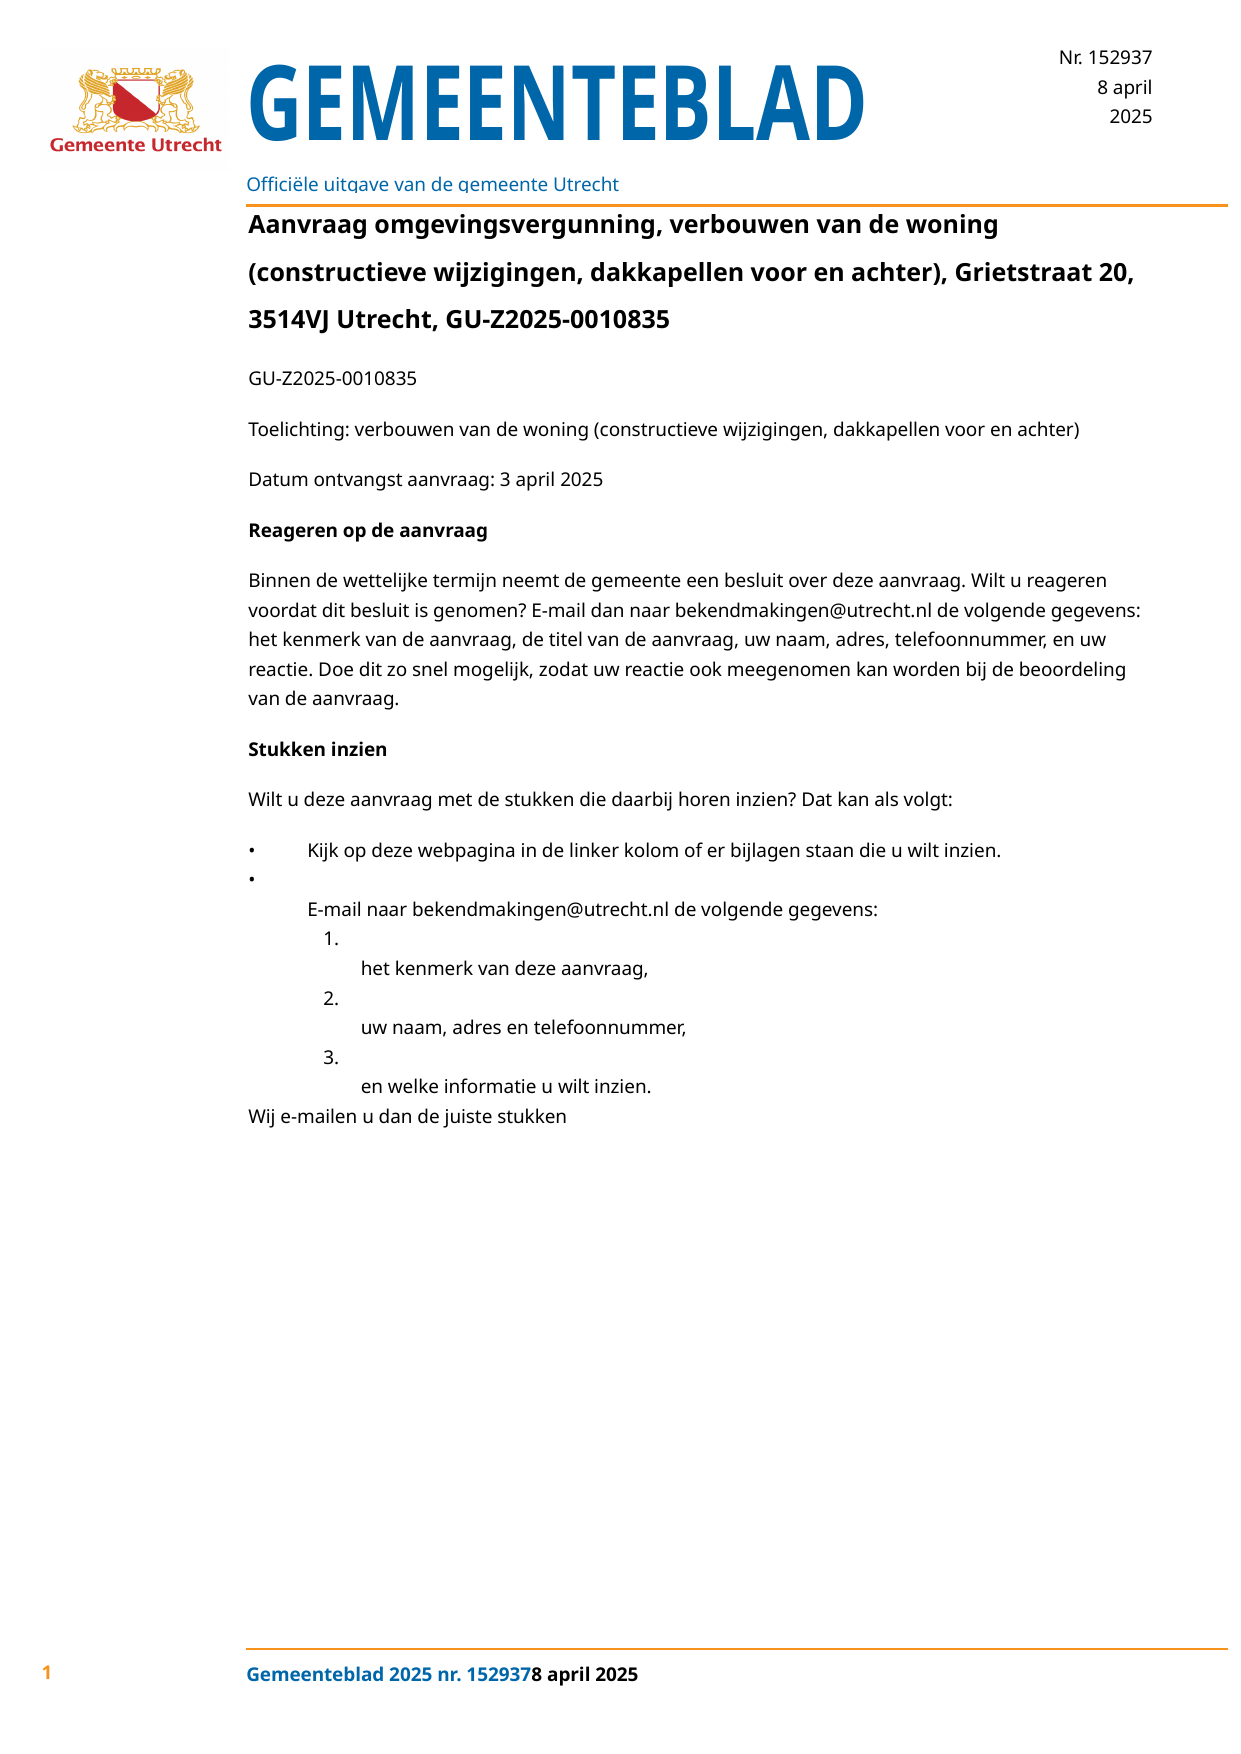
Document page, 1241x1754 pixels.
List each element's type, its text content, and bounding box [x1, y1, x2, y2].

text GU-Z2025-0010835 [248, 366, 1152, 391]
text Binnen de wettelijke termijn neemt de gemeente een besluit over deze aanvraag. Wilt u reageren voordat dit besluit is genomen? E-mail dan naar bekendmakingen@utrecht.nl de volgende gegevens: het kenmerk van de aanvraag, de titel van de aanvraag, uw naam, adres, telefoonnummer, en uw reactie. Doe dit zo snel mogelijk, zodat uw reactie ook meegenomen kan worden bij de beoordeling van de aanvraag. [248, 567, 1152, 711]
text Stukken inzien [248, 736, 1152, 762]
list uw naam, adres en telefoonnummer, [323, 1014, 1152, 1040]
text Wij e-mailen u dan de juiste stukken [248, 1103, 1152, 1129]
list E-mail naar bekendmakingen@utrecht.nl de volgende gegevens: [248, 896, 1152, 922]
list het kenmerk van deze aanvraag, [323, 955, 1152, 981]
text Reageren op de aanvraag [248, 517, 1152, 542]
text Wilt u deze aanvraag met de stukken die daarbij horen inzien? Dat kan als volgt: [248, 786, 1152, 812]
text Aanvraag omgevingsvergunning, verbouwen van de woning (constructieve wijzigingen, dakkapellen voor en achter), Grietstraat 20, 3514VJ Utrecht, GU-Z2025-0010835 [248, 207, 1152, 336]
text Datum ontvangst aanvraag: 3 april 2025 [248, 466, 1152, 492]
text Toelichting: verbouwen van de woning (constructieve wijzigingen, dakkapellen voor en achter) [248, 416, 1152, 442]
list en welke informatie u wilt inzien. [323, 1073, 1152, 1099]
picture [41, 47, 231, 172]
list Kijk op deze webpagina in de linker kolom of er bijlagen staan die u wilt inzien. [248, 837, 1152, 862]
